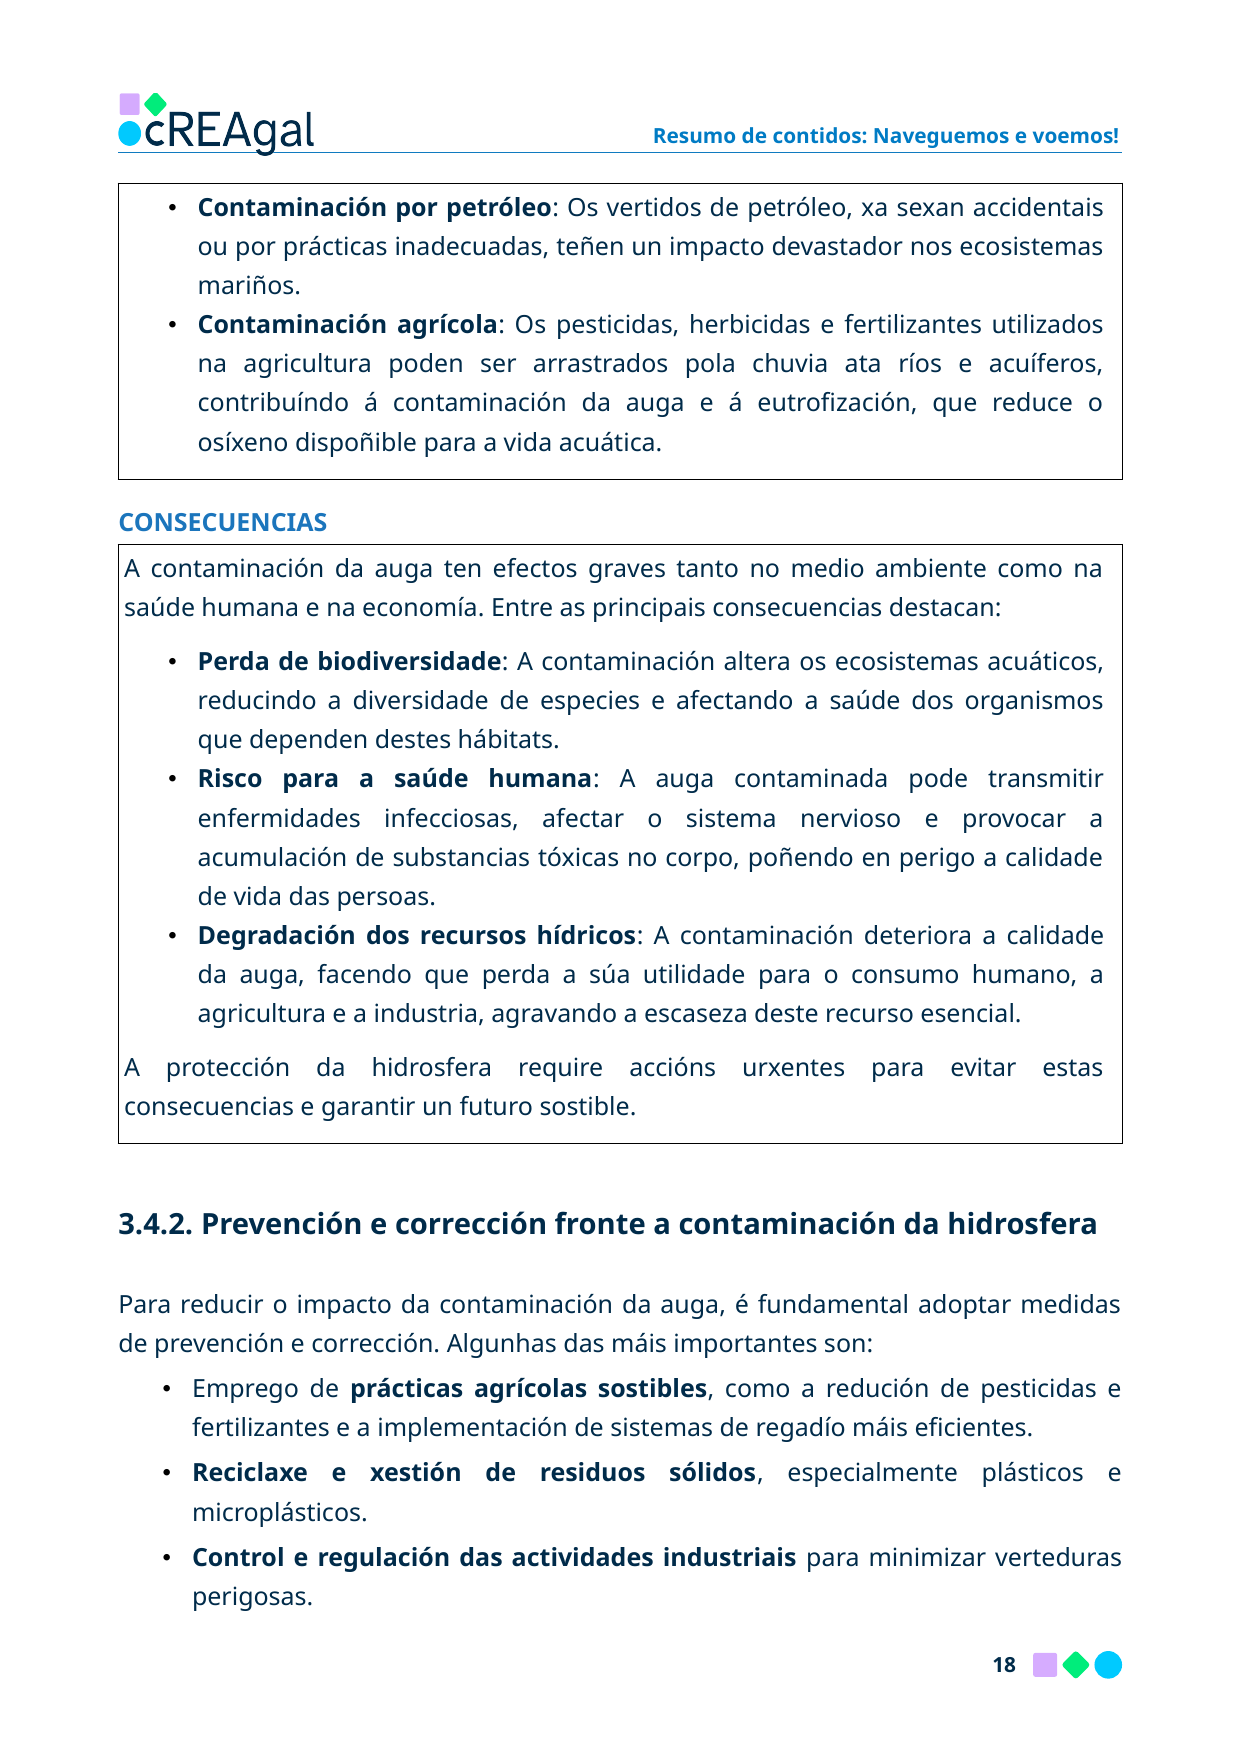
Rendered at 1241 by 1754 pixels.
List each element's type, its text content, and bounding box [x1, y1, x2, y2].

subtitle 3.4.2. Prevención e corrección fronte a contaminación da hidrosfera [118, 1203, 1122, 1243]
list Control e regulación das actividades industriais para minimizar verteduras perigosas. [162, 1539, 1122, 1612]
text Para reducir o impacto da contaminación da auga, é fundamental adoptar medidas de prevención e corrección. Algunhas das máis importantes son: [118, 1286, 1122, 1360]
picture [118, 93, 314, 156]
table_header A contaminación da hidrosfera é un problema ambiental grave que afecta os ecosistemas acuáticos e a saúde humana. As principais causas son: Contaminación por augas residuais urbanas: As augas fecais e industriais, cando non son tratadas correctamente, poden conter axentes patóxenos como virus e bacterias. Isto pon en risco a saúde pública e altera o equilibrio dos ecosistemas acuáticos. Contaminación por plásticos e outros residuos sólidos: Os residuos vertidos á hidrosfera son arrastrados polos ríos ata o mar, causando danos á fauna acuática. Moitos destes contaminantes acumúlanse na cadea alimentaria, chegando a afectar tamén ás persoas. Contaminación por verteduras industriais: Sen un tratamento axeitado, as industrias poden liberar produtos químicos perigosos, metais pesados e outras substancias tóxicas na auga, afectando tanto á biodiversidade como á calidade dos recursos hídricos. Contaminación por petróleo: Os vertidos de petróleo, xa sexan accidentais ou por prácticas inadecuadas, teñen un impacto devastador nos ecosistemas mariños. Contaminación agrícola: Os pesticidas, herbicidas e fertilizantes utilizados na agricultura poden ser arrastrados pola chuvia ata ríos e acuíferos, contribuíndo á contaminación da auga e á eutrofización, que reduce o osíxeno dispoñible para a vida acuática. [119, 184, 1122, 479]
text CONSECUENCIAS [118, 505, 1122, 539]
list Emprego de prácticas agrícolas sostibles, como a redución de pesticidas e fertilizantes e a implementación de sistemas de regadío máis eficientes. [162, 1371, 1122, 1444]
list Reciclaxe e xestión de residuos sólidos, especialmente plásticos e microplásticos. [162, 1455, 1122, 1528]
table_header A contaminación da auga ten efectos graves tanto no medio ambiente como na saúde humana e na economía. Entre as principais consecuencias destacan: Perda de biodiversidade: A contaminación altera os ecosistemas acuáticos, reducindo a diversidade de especies e afectando a saúde dos organismos que dependen destes hábitats. Risco para a saúde humana: A auga contaminada pode transmitir enfermidades infecciosas, afectar o sistema nervioso e provocar a acumulación de substancias tóxicas no corpo, poñendo en perigo a calidade de vida das persoas. Degradación dos recursos hídricos: A contaminación deteriora a calidade da auga, facendo que perda a súa utilidade para o consumo humano, a agricultura e a industria, agravando a escaseza deste recurso esencial. A protección da hidrosfera require accións urxentes para evitar estas consecuencias e garantir un futuro sostible. [119, 545, 1122, 1143]
